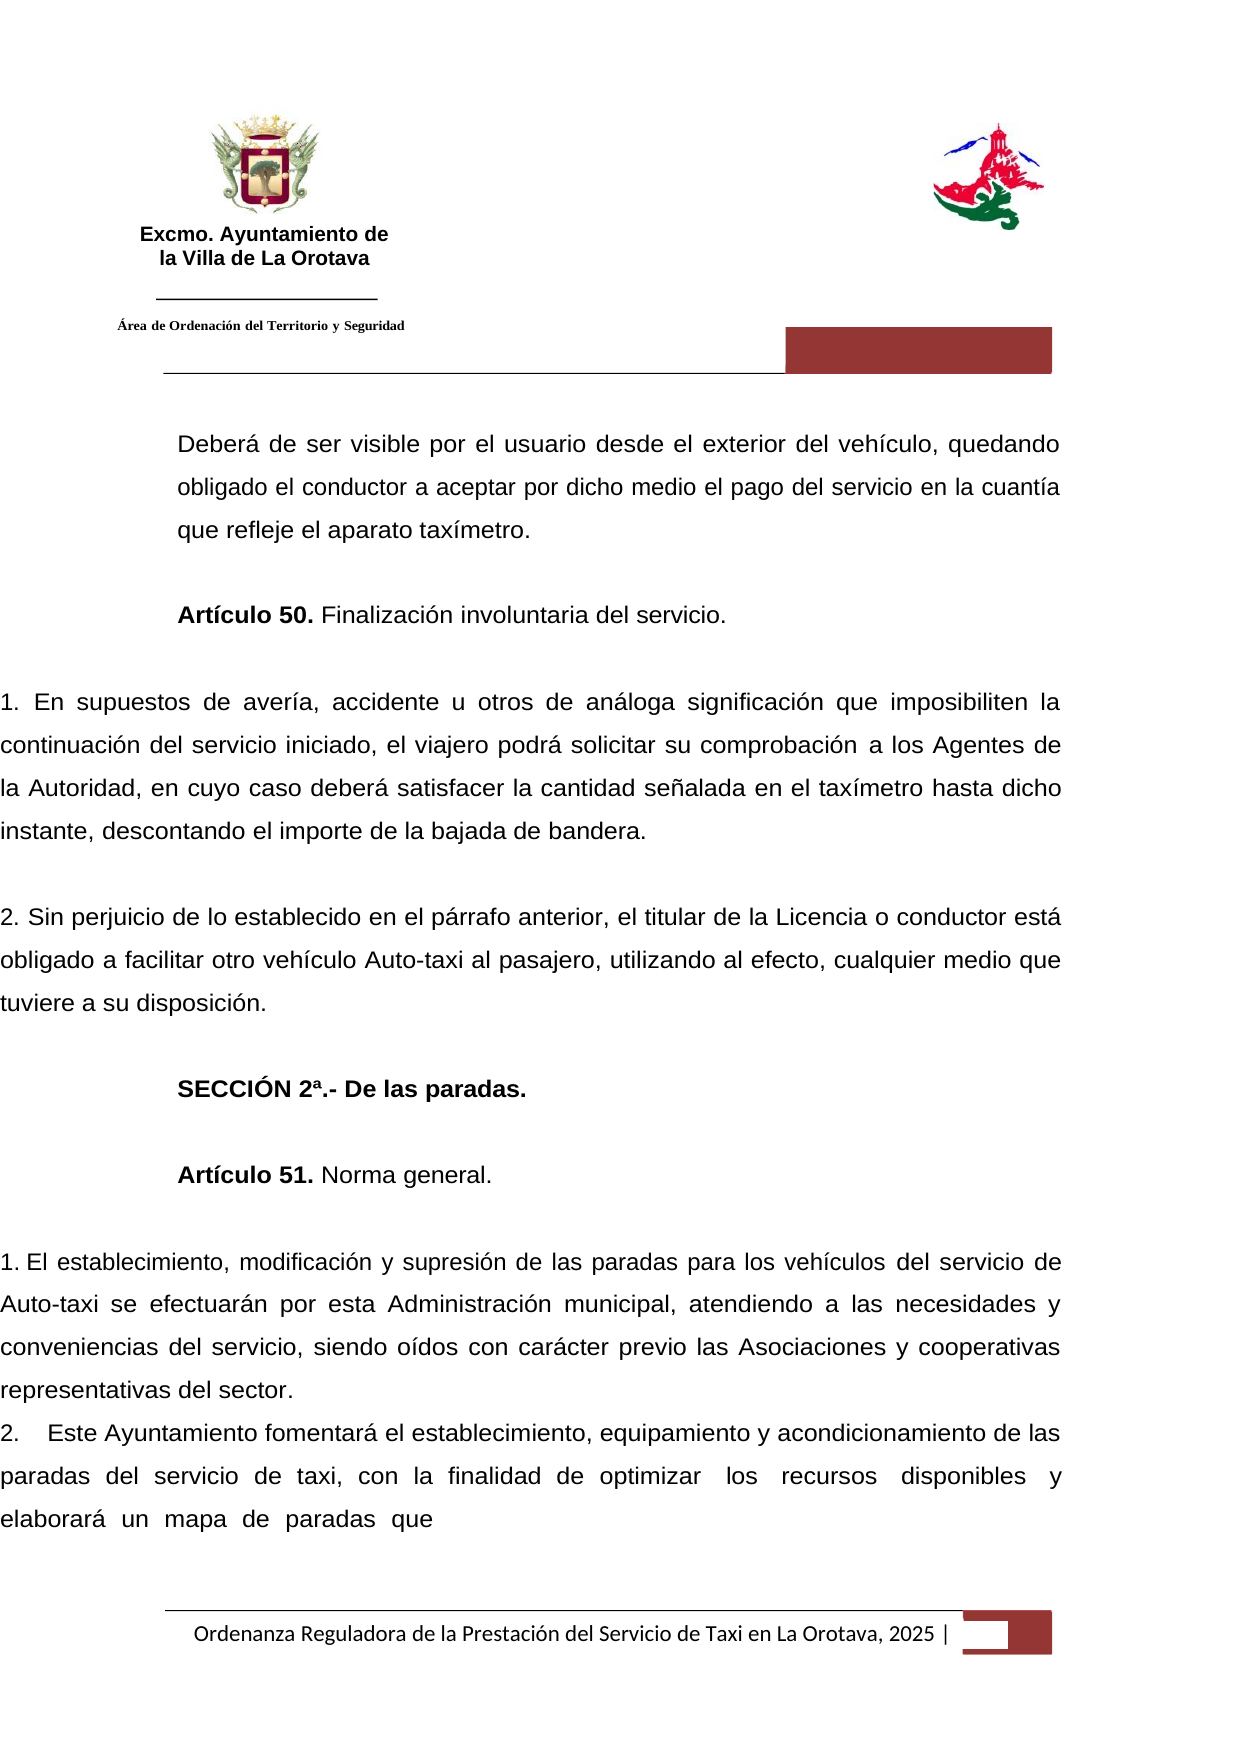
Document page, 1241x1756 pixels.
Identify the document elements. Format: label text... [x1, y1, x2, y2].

text Artículo 51. Norma general. [177, 1161, 1093, 1188]
text SECCIÓN 2ª.- De las paradas. [177, 1074, 1093, 1102]
text Deberá de ser visible por el usuario desde el exterior del vehículo, quedando obligado el conductor a aceptar por dicho medio el pago del servicio en la cuantía que refleje el aparato taxímetro. [177, 429, 1062, 543]
list Sin perjuicio de lo establecido en el párrafo anterior, el titular de la Licencia o conductor está obligado a facilitar otro vehículo Auto-taxi al pasajero, utilizando al efecto, cualquier medio que tuviere a su disposición. [0, 902, 1063, 1016]
list Este Ayuntamiento fomentará el establecimiento, equipamiento y acondicionamiento de las paradas del servicio de taxi, con la finalidad de optimizar los recursos disponibles y elaborará un mapa de paradas que [0, 1419, 1062, 1532]
text Artículo 50. Finalización involuntaria del servicio. [177, 601, 1093, 629]
list El establecimiento, modificación y supresión de las paradas para los vehículos del servicio de Auto-taxi se efectuarán por esta Administración municipal, atendiendo a las necesidades y conveniencias del servicio, siendo oídos con carácter previo las Asociaciones y cooperativas representativas del sector. [0, 1247, 1062, 1403]
list En supuestos de avería, accidente u otros de análoga significación que imposibiliten la continuación del servicio iniciado, el viajero podrá solicitar su comprobación a los Agentes de la Autoridad, en cuyo caso deberá satisfacer la cantidad señalada en el taxímetro hasta dicho instante, descontando el importe de la bajada de bandera. [0, 688, 1062, 844]
